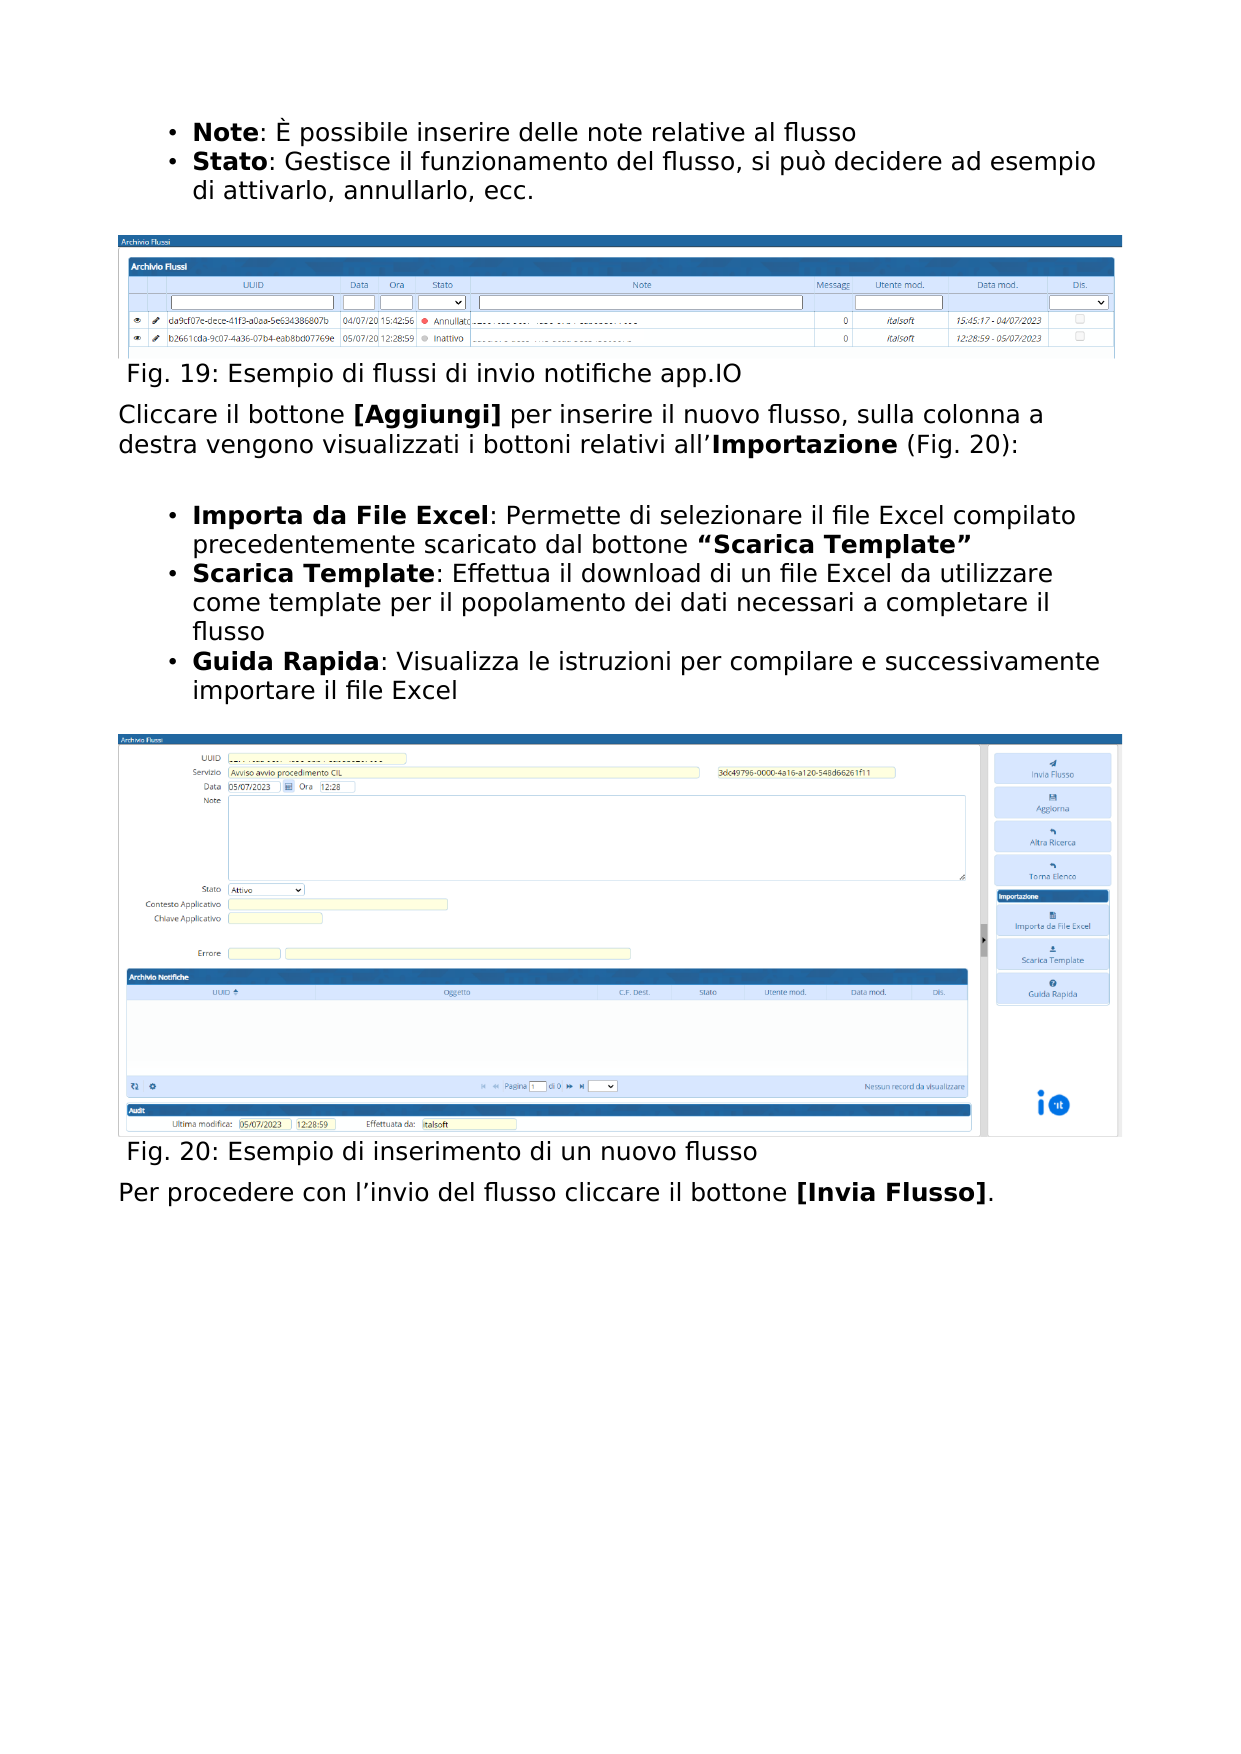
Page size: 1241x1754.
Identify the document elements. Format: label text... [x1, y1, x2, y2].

text Cliccare il bottone [Aggiungi] per inserire il nuovo flusso, sulla colonna a destra vengono visualizzati i bottoni relativi all’Importazione (Fig. 20): [118, 401, 1122, 459]
text Fig. 19: Esempio di flussi di invio notifiche app.IO [118, 359, 1122, 388]
picture [118, 734, 1123, 1137]
picture [118, 235, 1123, 359]
list Note: È possibile inserire delle note relative al flusso [177, 118, 1122, 147]
text Per procedere con l’invio del flusso cliccare il bottone [Invia Flusso]. [118, 1179, 1122, 1208]
list Importa da File Excel: Permette di selezionare il file Excel compilato precedentemente scaricato dal bottone “Scarica Template” [177, 501, 1122, 559]
text Fig. 20: Esempio di inserimento di un nuovo flusso [118, 1137, 1122, 1166]
list Stato: Gestisce il funzionamento del flusso, si può decidere ad esempio di attivarlo, annullarlo, ecc. [177, 147, 1122, 206]
list Guida Rapida: Visualizza le istruzioni per compilare e successivamente importare il file Excel [177, 647, 1122, 705]
list Scarica Template: Effettua il download di un file Excel da utilizzare come template per il popolamento dei dati necessari a completare il flusso [177, 559, 1122, 647]
